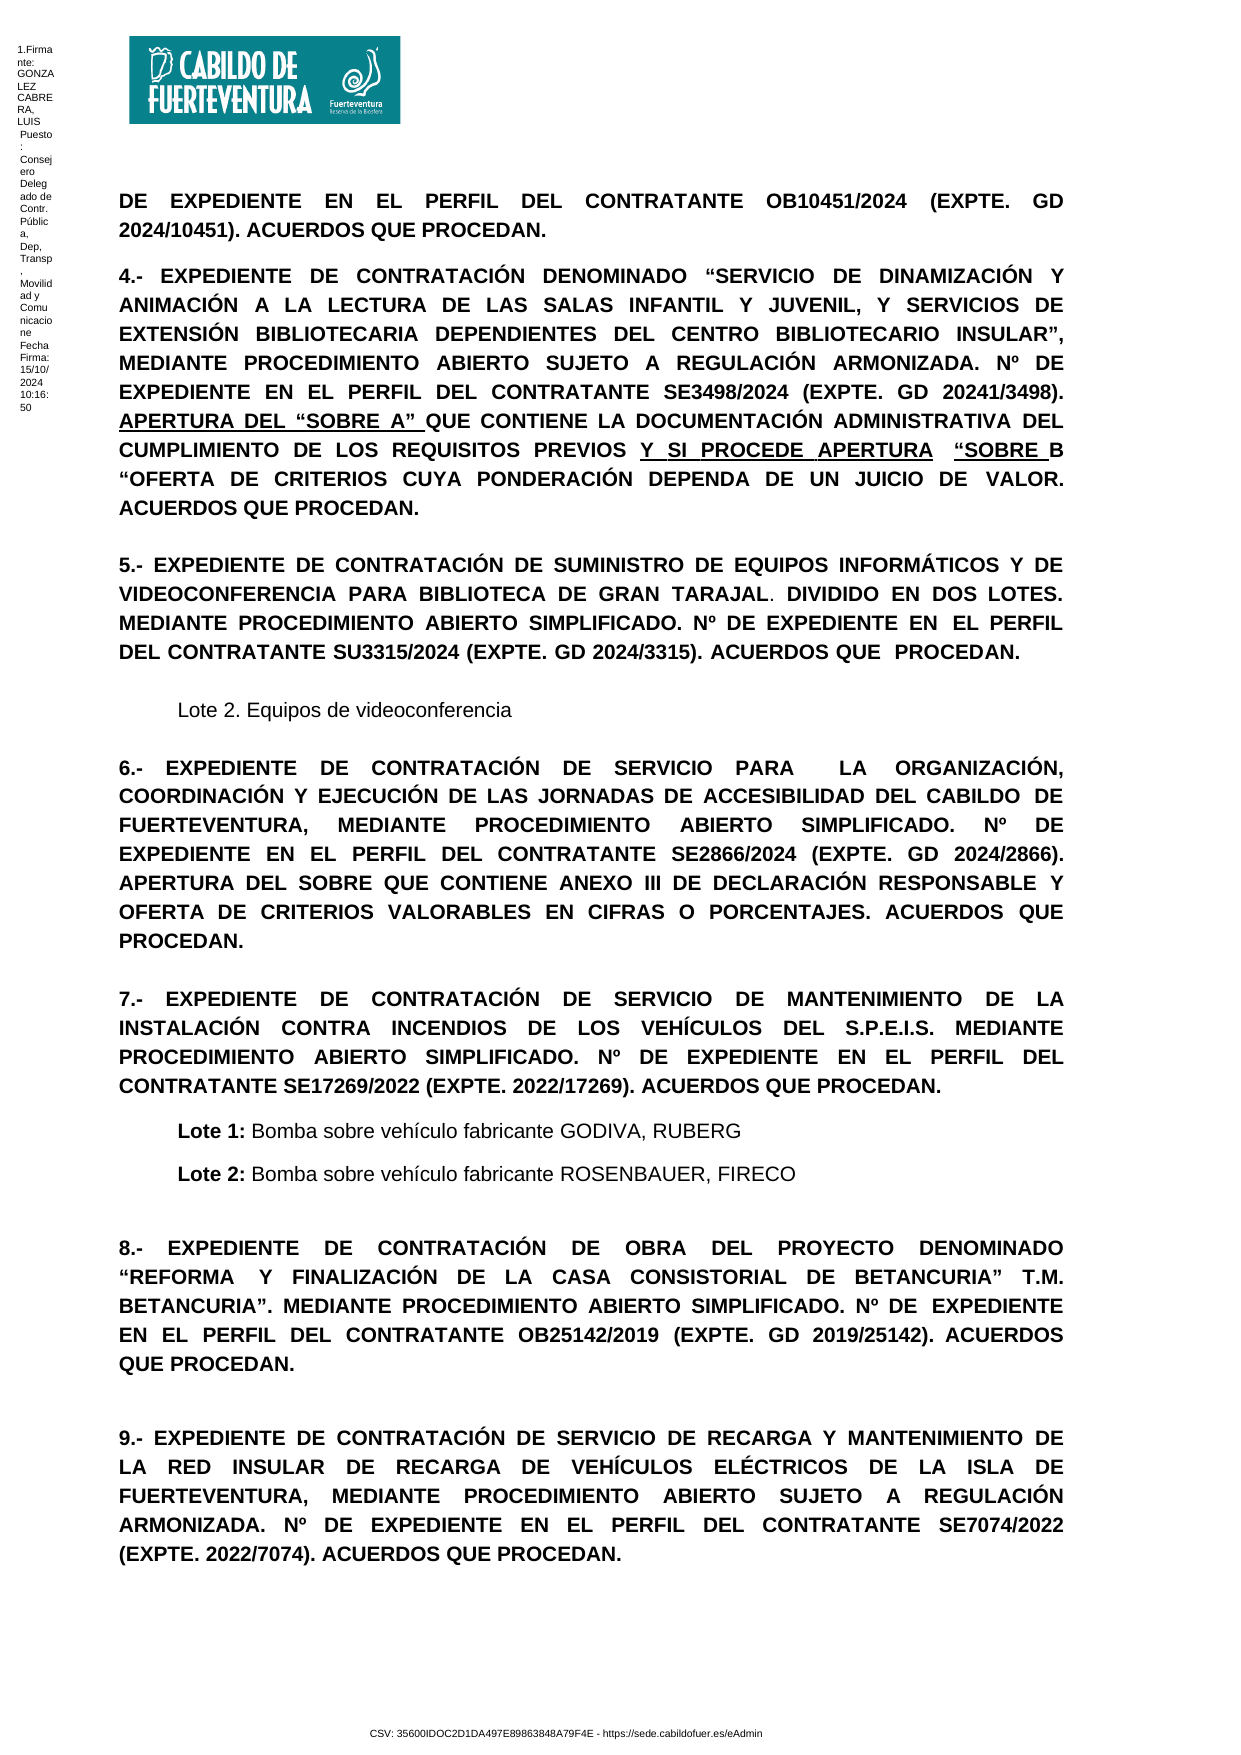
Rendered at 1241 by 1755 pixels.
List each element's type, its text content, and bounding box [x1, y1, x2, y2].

text 1.Firmante: GONZALEZ CABRERA, LUIS [17, 44, 54, 128]
text Lote 2. Equipos de videoconferencia [177, 698, 1241, 722]
text 4.- EXPEDIENTE DE CONTRATACIÓN DENOMINADO “SERVICIO DE DINAMIZACIÓN Y ANIMACIÓN A LA LECTURA DE LAS SALAS INFANTIL Y JUVENIL, Y SERVICIOS DE EXTENSIÓN BIBLIOTECARIA DEPENDIENTES DEL CENTRO BIBLIOTECARIO INSULAR”, MEDIANTE PROCEDIMIENTO ABIERTO SUJETO A REGULACIÓN ARMONIZADA. Nº DE EXPEDIENTE EN EL PERFIL DEL CONTRATANTE SE3498/2024 (EXPTE. GD 20241/3498). APERTURA DEL “SOBRE A” QUE CONTIENE LA DOCUMENTACIÓN ADMINISTRATIVA DEL CUMPLIMIENTO DE LOS REQUISITOS PREVIOS Y SI PROCEDE APERTURA “SOBRE B “OFERTA DE CRITERIOS CUYA PONDERACIÓN DEPENDA DE UN JUICIO DE VALOR. ACUERDOS QUE PROCEDAN. [119, 264, 1064, 519]
text 5.- EXPEDIENTE DE CONTRATACIÓN DE SUMINISTRO DE EQUIPOS INFORMÁTICOS Y DE VIDEOCONFERENCIA PARA BIBLIOTECA DE GRAN TARAJAL. DIVIDIDO EN DOS LOTES. MEDIANTE PROCEDIMIENTO ABIERTO SIMPLIFICADO. Nº DE EXPEDIENTE EN EL PERFIL DEL CONTRATANTE SU3315/2024 (EXPTE. GD 2024/3315). ACUERDOS QUE PROCEDAN. [119, 553, 1064, 664]
text Puesto: Consejero Delegado de Contr. Pública, Dep, Transp, Movilidad y Comunicacione Fecha Firma: 15/10/2024 10:16:50 [20, 128, 53, 413]
text 9.- EXPEDIENTE DE CONTRATACIÓN DE SERVICIO DE RECARGA Y MANTENIMIENTO DE LA RED INSULAR DE RECARGA DE VEHÍCULOS ELÉCTRICOS DE LA ISLA DE FUERTEVENTURA, MEDIANTE PROCEDIMIENTO ABIERTO SUJETO A REGULACIÓN ARMONIZADA. Nº DE EXPEDIENTE EN EL PERFIL DEL CONTRATANTE SE7074/2022 (EXPTE. 2022/7074). ACUERDOS QUE PROCEDAN. [119, 1426, 1064, 1566]
text 8.- EXPEDIENTE DE CONTRATACIÓN DE OBRA DEL PROYECTO DENOMINADO “REFORMA Y FINALIZACIÓN DE LA CASA CONSISTORIAL DE BETANCURIA” T.M. BETANCURIA”. MEDIANTE PROCEDIMIENTO ABIERTO SIMPLIFICADO. Nº DE EXPEDIENTE EN EL PERFIL DEL CONTRATANTE OB25142/2019 (EXPTE. GD 2019/25142). ACUERDOS QUE PROCEDAN. [119, 1236, 1064, 1376]
text Lote 1: Bomba sobre vehículo fabricante GODIVA, RUBERG [177, 1119, 1241, 1143]
text 6.- EXPEDIENTE DE CONTRATACIÓN DE SERVICIO PARA LA ORGANIZACIÓN, COORDINACIÓN Y EJECUCIÓN DE LAS JORNADAS DE ACCESIBILIDAD DEL CABILDO DE FUERTEVENTURA, MEDIANTE PROCEDIMIENTO ABIERTO SIMPLIFICADO. Nº DE EXPEDIENTE EN EL PERFIL DEL CONTRATANTE SE2866/2024 (EXPTE. GD 2024/2866). APERTURA DEL SOBRE QUE CONTIENE ANEXO III DE DECLARACIÓN RESPONSABLE Y OFERTA DE CRITERIOS VALORABLES EN CIFRAS O PORCENTAJES. ACUERDOS QUE PROCEDAN. [119, 755, 1064, 953]
text 7.- EXPEDIENTE DE CONTRATACIÓN DE SERVICIO DE MANTENIMIENTO DE LA INSTALACIÓN CONTRA INCENDIOS DE LOS VEHÍCULOS DEL S.P.E.I.S. MEDIANTE PROCEDIMIENTO ABIERTO SIMPLIFICADO. Nº DE EXPEDIENTE EN EL PERFIL DEL CONTRATANTE SE17269/2022 (EXPTE. 2022/17269). ACUERDOS QUE PROCEDAN. [119, 987, 1064, 1098]
text Lote 2: Bomba sobre vehículo fabricante ROSENBAUER, FIRECO [177, 1162, 1241, 1186]
text DE EXPEDIENTE EN EL PERFIL DEL CONTRATANTE OB10451/2024 (EXPTE. GD 2024/10451). ACUERDOS QUE PROCEDAN. [119, 189, 1064, 242]
